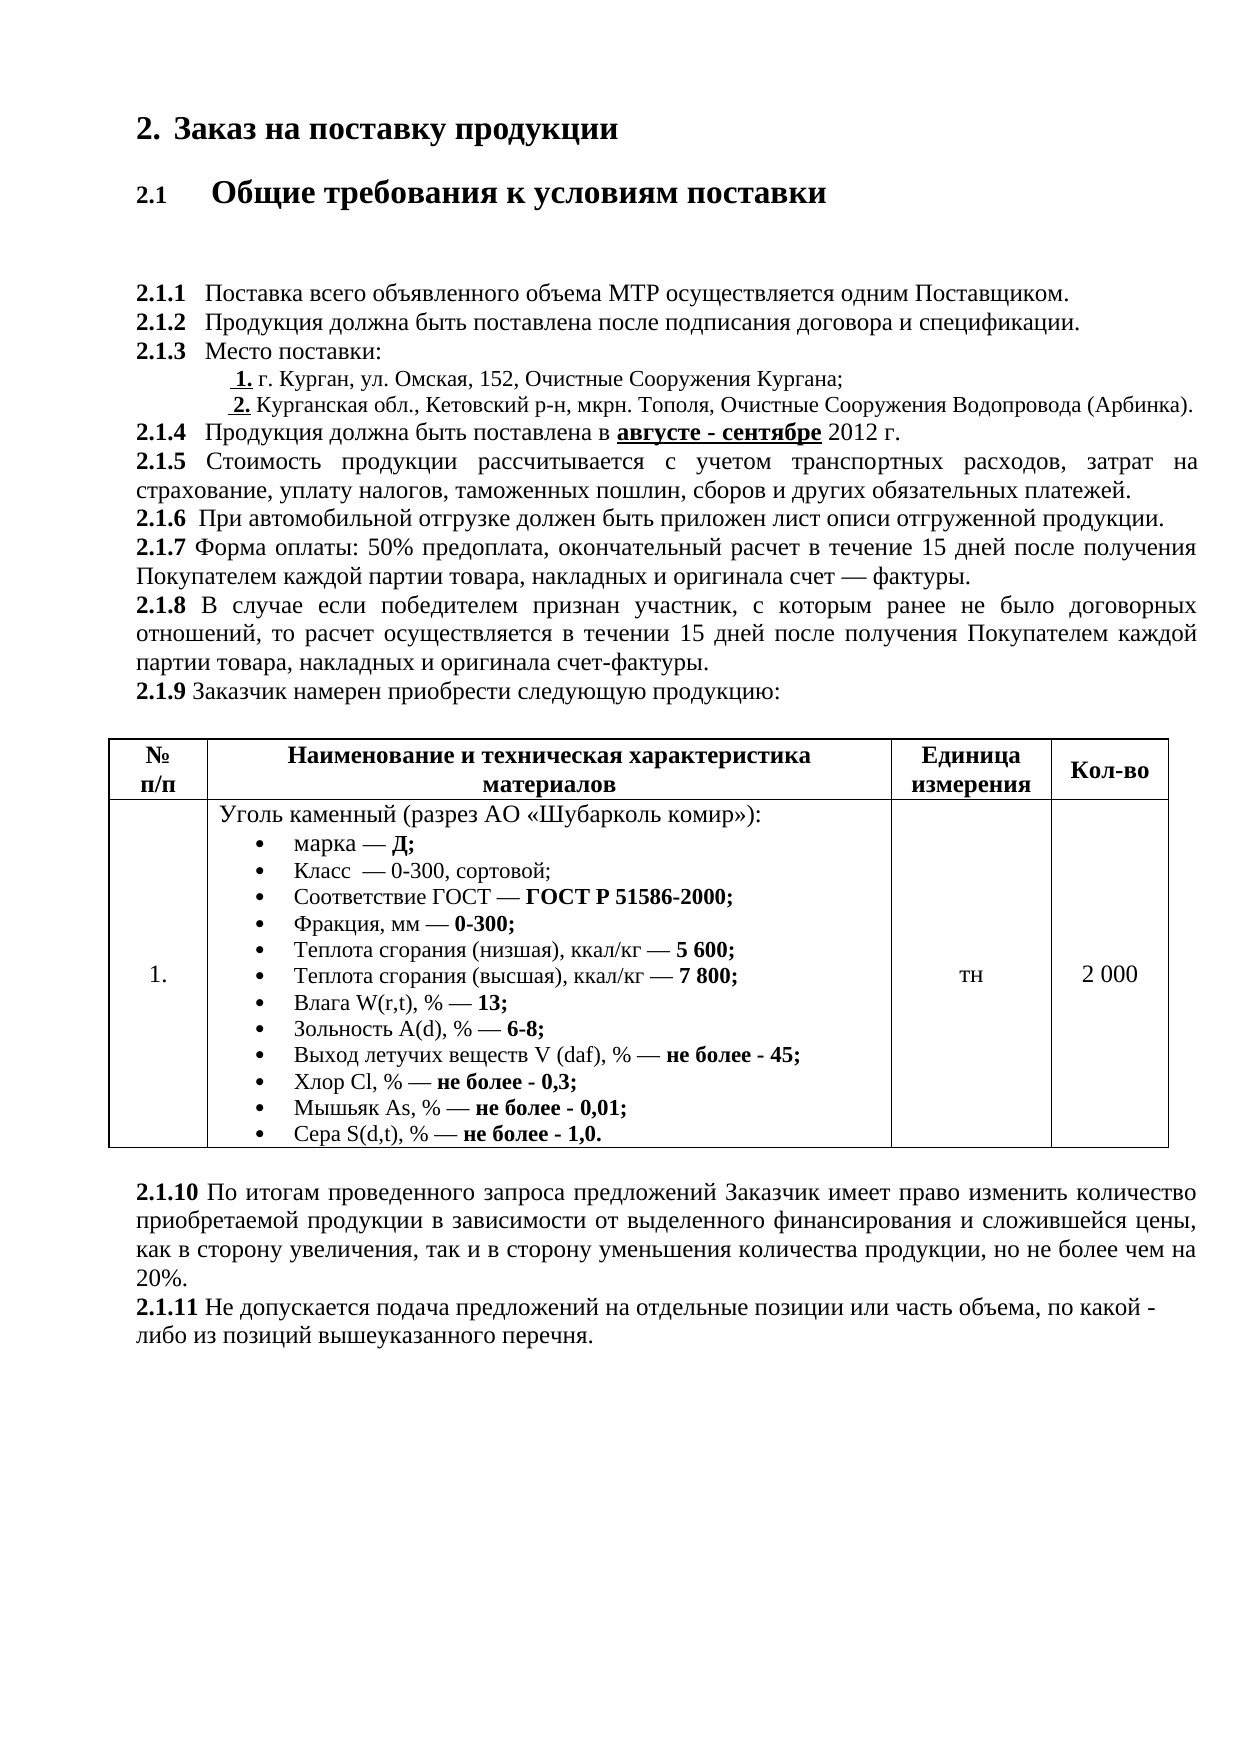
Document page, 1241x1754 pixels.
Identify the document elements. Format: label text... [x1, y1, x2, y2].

table_header Наименование и техническая характеристика материалов [208, 740, 891, 798]
table_cell Уголь каменный (разрез АО «Шубарколь комир»): марка — Д; Класс — 0-300, сортовой; Соответствие ГОСТ — ГОСТ Р 51586-2000; Фракция, мм — 0-300; Теплота сгорания (низшая), ккал/кг — 5 600; Теплота сгорания (высшая), ккал/кг — 7 800; Влага W(r,t), % — 13; Зольность А(d), % — 6-8; Выход летучих веществ V (daf), % — не более - 45; Хлор Cl, % — не более - 0,3; Мышьяк As, % — не более - 0,01; Сера S(d,t), % — не более - 1,0. [208, 800, 891, 1147]
subtitle Общие требования к условиям поставки [136, 172, 1198, 210]
table_cell тн [892, 800, 1051, 1147]
subtitle Заказ на поставку продукции [136, 108, 1198, 147]
text 2.1.2 Продукция должна быть поставлена после подписания договора и спецификации. [136, 307, 1198, 336]
list 1. г. Курган, ул. Омская, 152, Очистные Сооружения Кургана; [136, 364, 1198, 391]
table_header № п/п [110, 740, 207, 798]
table_cell 1. [110, 800, 207, 1147]
list 2. Курганская обл., Кетовский р-н, мкрн. Тополя, Очистные Сооружения Водопровода (Арбинка). [136, 391, 1198, 417]
list 2.1.3 Место поставки: [136, 336, 1198, 364]
table_header Единица измерения [892, 740, 1051, 798]
list 2.1.6 При автомобильной отгрузке должен быть приложен лист описи отгруженной продукции. [136, 503, 1198, 532]
list 2.1.9 Заказчик намерен приобрести следующую продукцию: [136, 676, 1198, 705]
list 2.1.4 Продукция должна быть поставлена в августе - сентябре 2012 г. [136, 417, 1198, 446]
list 2.1.5 Стоимость продукции рассчитывается с учетом транспортных расходов, затрат на страхование, уплату налогов, таможенных пошлин, сборов и других обязательных платежей. [136, 446, 1198, 503]
list 2.1.11 Не допускается подача предложений на отдельные позиции или часть объема, по какой - либо из позиций вышеуказанного перечня. [136, 1292, 1198, 1349]
list 2.1.1 Поставка всего объявленного объема МТР осуществляется одним Поставщиком. [136, 278, 1198, 307]
list 2.1.8 В случае если победителем признан участник, с которым ранее не было договорных отношений, то расчет осуществляется в течении 15 дней после получения Покупателем каждой партии товара, накладных и оригинала счет-фактуры. [136, 590, 1198, 676]
list 2.1.7 Форма оплаты: 50% предоплата, окончательный расчет в течение 15 дней после получения Покупателем каждой партии товара, накладных и оригинала счет — фактуры. [136, 532, 1198, 590]
table_cell 2 000 [1052, 800, 1168, 1147]
list 2.1.10 По итогам проведенного запроса предложений Заказчик имеет право изменить количество приобретаемой продукции в зависимости от выделенного финансирования и сложившейся цены, как в сторону увеличения, так и в сторону уменьшения количества продукции, но не более чем на 20%. [136, 1177, 1198, 1292]
table_header Кол-во [1052, 740, 1168, 798]
